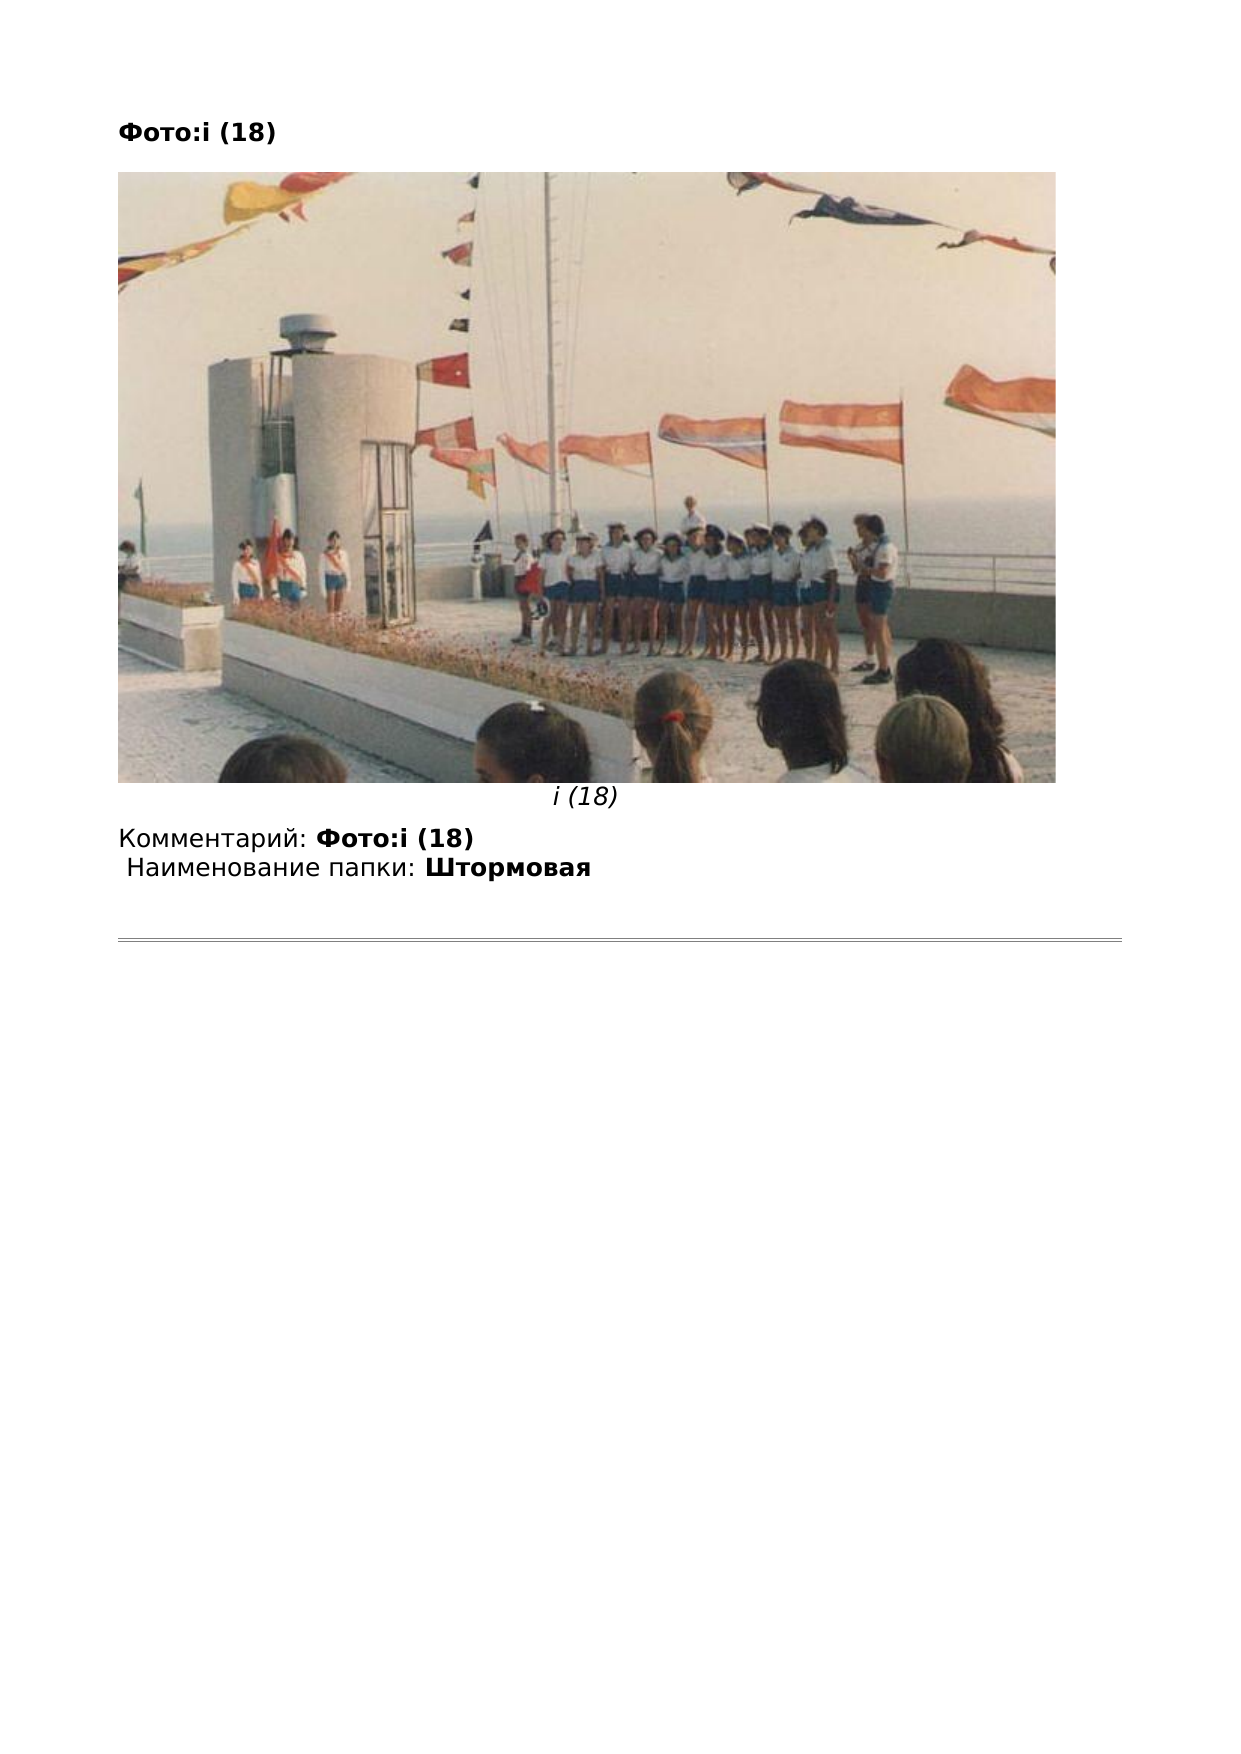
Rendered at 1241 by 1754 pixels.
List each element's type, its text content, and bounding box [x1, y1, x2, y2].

subtitle Фото:i (18) [118, 118, 1122, 147]
picture [118, 172, 1056, 783]
text i (18) [118, 783, 1056, 811]
text Комментарий: Фото:i (18) Наименование папки: Штормовая [118, 824, 1122, 911]
